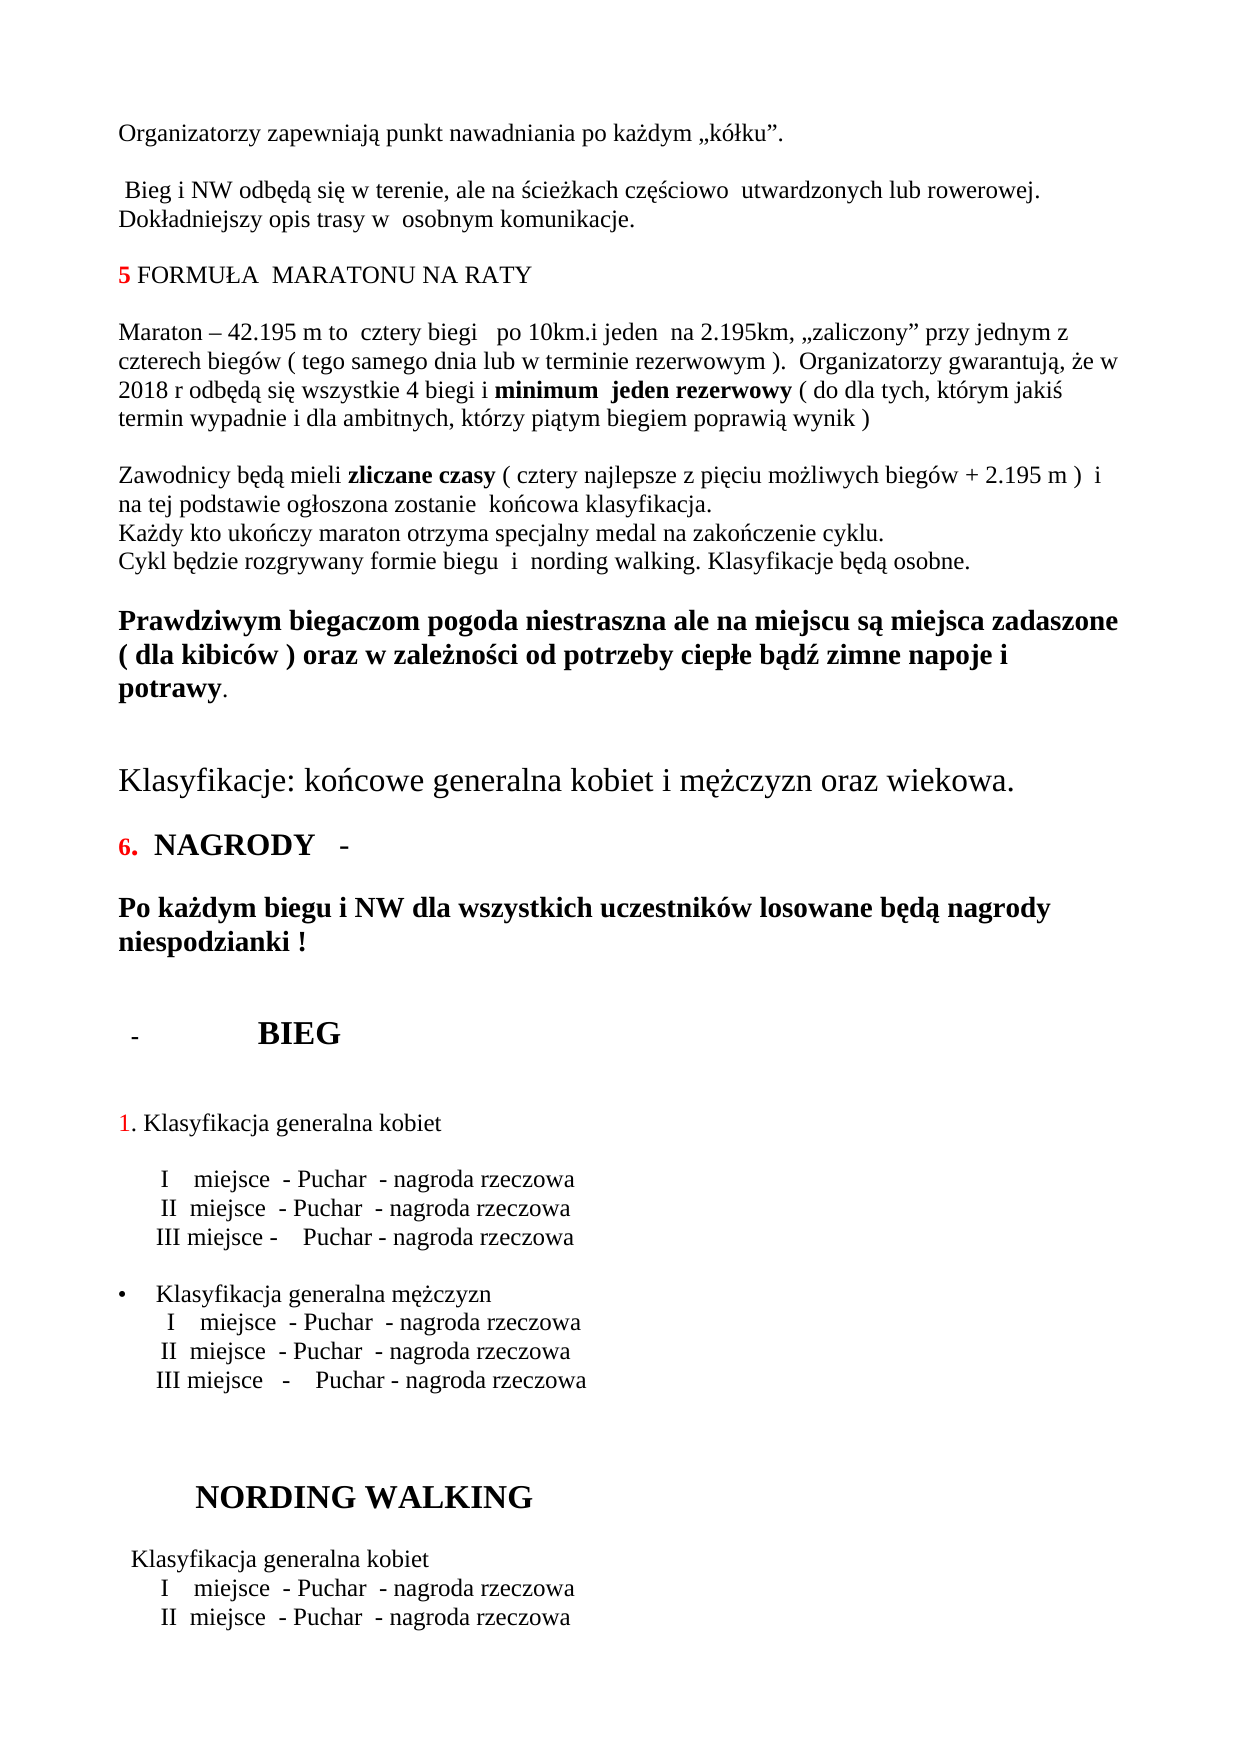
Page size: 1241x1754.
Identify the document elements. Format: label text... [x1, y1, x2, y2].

text Klasyfikacja generalna kobiet [118, 1544, 1122, 1573]
text Po każdym biegu i NW dla wszystkich uczestników losowane będą nagrody [118, 890, 1122, 924]
list Klasyfikacja generalna mężczyzn [81, 1279, 1122, 1307]
text I miejsce - Puchar - nagroda rzeczowa [160, 1307, 1122, 1336]
text Zawodnicy będą mieli zliczane czasy ( cztery najlepsze z pięciu możliwych biegów + 2.195 m ) i na tej podstawie ogłoszona zostanie końcowa klasyfikacja. [118, 460, 1122, 518]
text NORDING WALKING [118, 1478, 1122, 1516]
text Bieg i NW odbędą się w terenie, ale na ścieżkach częściowo utwardzonych lub rowerowej. [118, 175, 1122, 204]
text I miejsce - Puchar - nagroda rzeczowa [160, 1164, 1122, 1193]
text niespodzianki ! [118, 924, 1122, 957]
text II miejsce - Puchar - nagroda rzeczowa [160, 1193, 1122, 1222]
text Maraton – 42.195 m to cztery biegi po 10km.i jeden na 2.195km, „zaliczony” przy jednym z czterech biegów ( tego samego dnia lub w terminie rezerwowym ). Organizatorzy gwarantują, że w 2018 r odbędą się wszystkie 4 biegi i minimum jeden rezerwowy ( do dla tych, którym jakiś termin wypadnie i dla ambitnych, którzy piątym biegiem poprawią wynik ) [118, 317, 1122, 432]
text - BIEG [118, 1013, 1122, 1052]
text Organizatorzy zapewniają punkt nawadniania po każdym „kółku”. [118, 118, 1122, 147]
text Klasyfikacje: końcowe generalna kobiet i mężczyzn oraz wiekowa. [118, 760, 1122, 798]
text III miejsce - Puchar - nagroda rzeczowa [118, 1365, 1122, 1394]
text Każdy kto ukończy maraton otrzyma specjalny medal na zakończenie cyklu. [118, 518, 1122, 546]
text 1. Klasyfikacja generalna kobiet [118, 1108, 1122, 1136]
text I miejsce - Puchar - nagroda rzeczowa [160, 1573, 1122, 1602]
text Prawdziwym biegaczom pogoda niestraszna ale na miejscu są miejsca zadaszone ( dla kibiców ) oraz w zależności od potrzeby ciepłe bądź zimne napoje i potrawy. [118, 603, 1122, 704]
text III miejsce - Puchar - nagroda rzeczowa [118, 1222, 1122, 1251]
text II miejsce - Puchar - nagroda rzeczowa [160, 1602, 1122, 1630]
text Cykl będzie rozgrywany formie biegu i nording walking. Klasyfikacje będą osobne. [118, 546, 1122, 575]
text 5 FORMUŁA MARATONU NA RATY [118, 260, 1122, 289]
text II miejsce - Puchar - nagroda rzeczowa [160, 1336, 1122, 1365]
text 6. NAGRODY - [118, 826, 1122, 862]
text Dokładniejszy opis trasy w osobnym komunikacje. [118, 204, 1122, 232]
